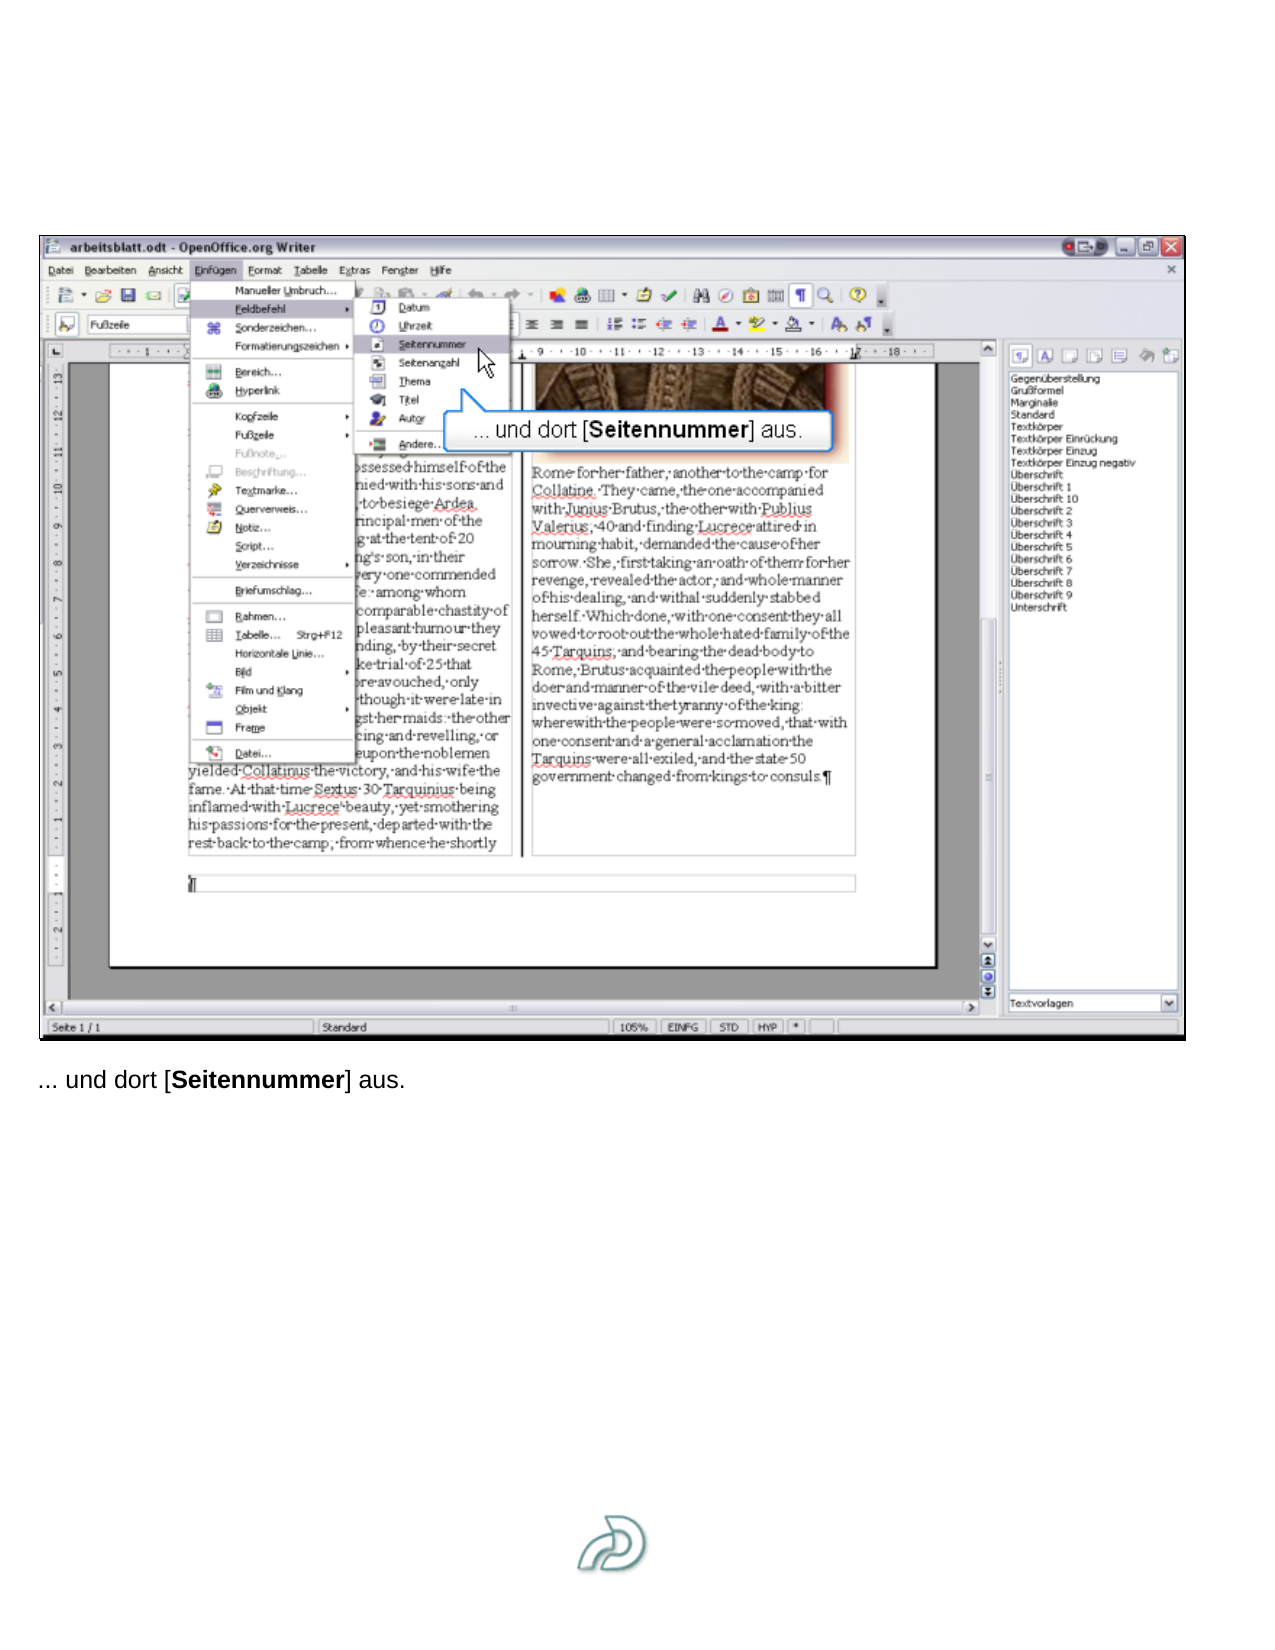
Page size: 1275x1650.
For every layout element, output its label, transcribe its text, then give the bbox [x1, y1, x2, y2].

picture [40, 236, 1184, 1038]
text ... und dort [Seitennummer] aus. [37, 1065, 1186, 1094]
picture [573, 1512, 651, 1575]
